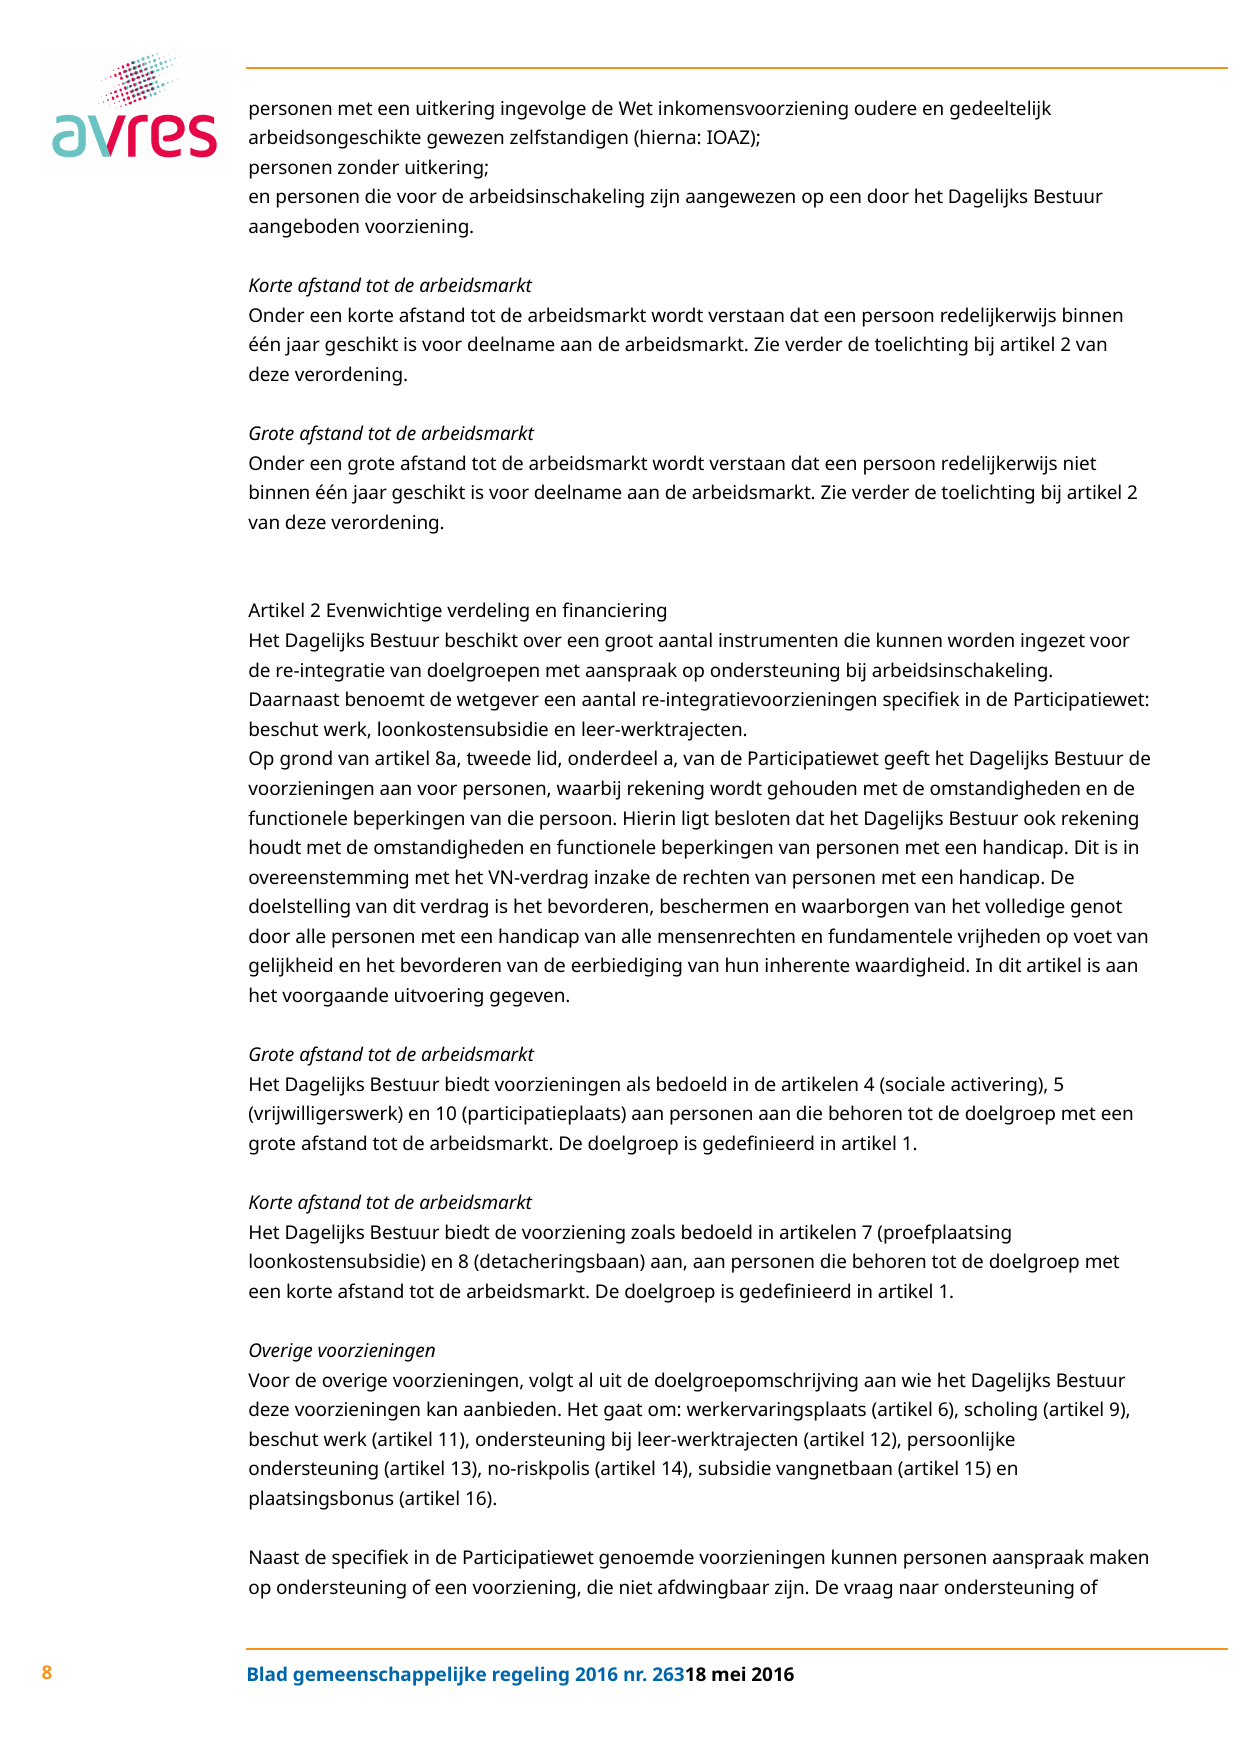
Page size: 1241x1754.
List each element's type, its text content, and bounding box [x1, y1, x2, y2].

text Daarnaast benoemt de wetgever een aantal re-integratievoorzieningen specifiek in de Participatiewet: beschut werk, loonkostensubsidie en leer-werktrajecten. [248, 686, 1152, 742]
text Naast de specifiek in de Participatiewet genoemde voorzieningen kunnen personen aanspraak maken op ondersteuning of een voorziening, die niet afdwingbaar zijn. De vraag naar ondersteuning of [248, 1544, 1152, 1600]
picture [41, 47, 231, 172]
text personen zonder uitkering; [248, 154, 1152, 180]
text Overige voorzieningen [248, 1337, 1152, 1363]
text en personen die voor de arbeidsinschakeling zijn aangewezen op een door het Dagelijks Bestuur aangeboden voorziening. [248, 183, 1152, 239]
text Voor de overige voorzieningen, volgt al uit de doelgroepomschrijving aan wie het Dagelijks Bestuur deze voorzieningen kan aanbieden. Het gaat om: werkervaringsplaats (artikel 6), scholing (artikel 9), beschut werk (artikel 11), ondersteuning bij leer-werktrajecten (artikel 12), persoonlijke ondersteuning (artikel 13), no-riskpolis (artikel 14), subsidie vangnetbaan (artikel 15) en plaatsingsbonus (artikel 16). [248, 1367, 1152, 1511]
text Op grond van artikel 8a, tweede lid, onderdeel a, van de Participatiewet geeft het Dagelijks Bestuur de voorzieningen aan voor personen, waarbij rekening wordt gehouden met de omstandigheden en de functionele beperkingen van die persoon. Hierin ligt besloten dat het Dagelijks Bestuur ook rekening houdt met de omstandigheden en functionele beperkingen van personen met een handicap. Dit is in overeenstemming met het VN-verdrag inzake de rechten van personen met een handicap. De doelstelling van dit verdrag is het bevorderen, beschermen en waarborgen van het volledige genot door alle personen met een handicap van alle mensenrechten en fundamentele vrijheden op voet van gelijkheid en het bevorderen van de eerbiediging van hun inherente waardigheid. In dit artikel is aan het voorgaande uitvoering gegeven. [248, 746, 1152, 1008]
text Onder een grote afstand tot de arbeidsmarkt wordt verstaan dat een persoon redelijkerwijs niet binnen één jaar geschikt is voor deelname aan de arbeidsmarkt. Zie verder de toelichting bij artikel 2 van deze verordening. [248, 450, 1152, 535]
text personen met een uitkering ingevolge de Wet inkomensvoorziening oudere en gedeeltelijk arbeidsongeschikte gewezen zelfstandigen (hierna: IOAZ); [248, 95, 1152, 150]
text Het Dagelijks Bestuur biedt de voorziening zoals bedoeld in artikelen 7 (proefplaatsing loonkostensubsidie) en 8 (detacheringsbaan) aan, aan personen die behoren tot de doelgroep met een korte afstand tot de arbeidsmarkt. De doelgroep is gedefinieerd in artikel 1. [248, 1219, 1152, 1304]
text Het Dagelijks Bestuur biedt voorzieningen als bedoeld in de artikelen 4 (sociale activering), 5 (vrijwilligerswerk) en 10 (participatieplaats) aan personen aan die behoren tot de doelgroep met een grote afstand tot de arbeidsmarkt. De doelgroep is gedefinieerd in artikel 1. [248, 1071, 1152, 1156]
text Grote afstand tot de arbeidsmarkt [248, 420, 1152, 446]
text Korte afstand tot de arbeidsmarkt [248, 272, 1152, 298]
text Korte afstand tot de arbeidsmarkt [248, 1189, 1152, 1215]
text Grote afstand tot de arbeidsmarkt [248, 1041, 1152, 1067]
text Onder een korte afstand tot de arbeidsmarkt wordt verstaan dat een persoon redelijkerwijs binnen één jaar geschikt is voor deelname aan de arbeidsmarkt. Zie verder de toelichting bij artikel 2 van deze verordening. [248, 302, 1152, 387]
text Het Dagelijks Bestuur beschikt over een groot aantal instrumenten die kunnen worden ingezet voor de re-integratie van doelgroepen met aanspraak op ondersteuning bij arbeidsinschakeling. [248, 627, 1152, 683]
text Artikel 2 Evenwichtige verdeling en financiering [248, 598, 1152, 623]
